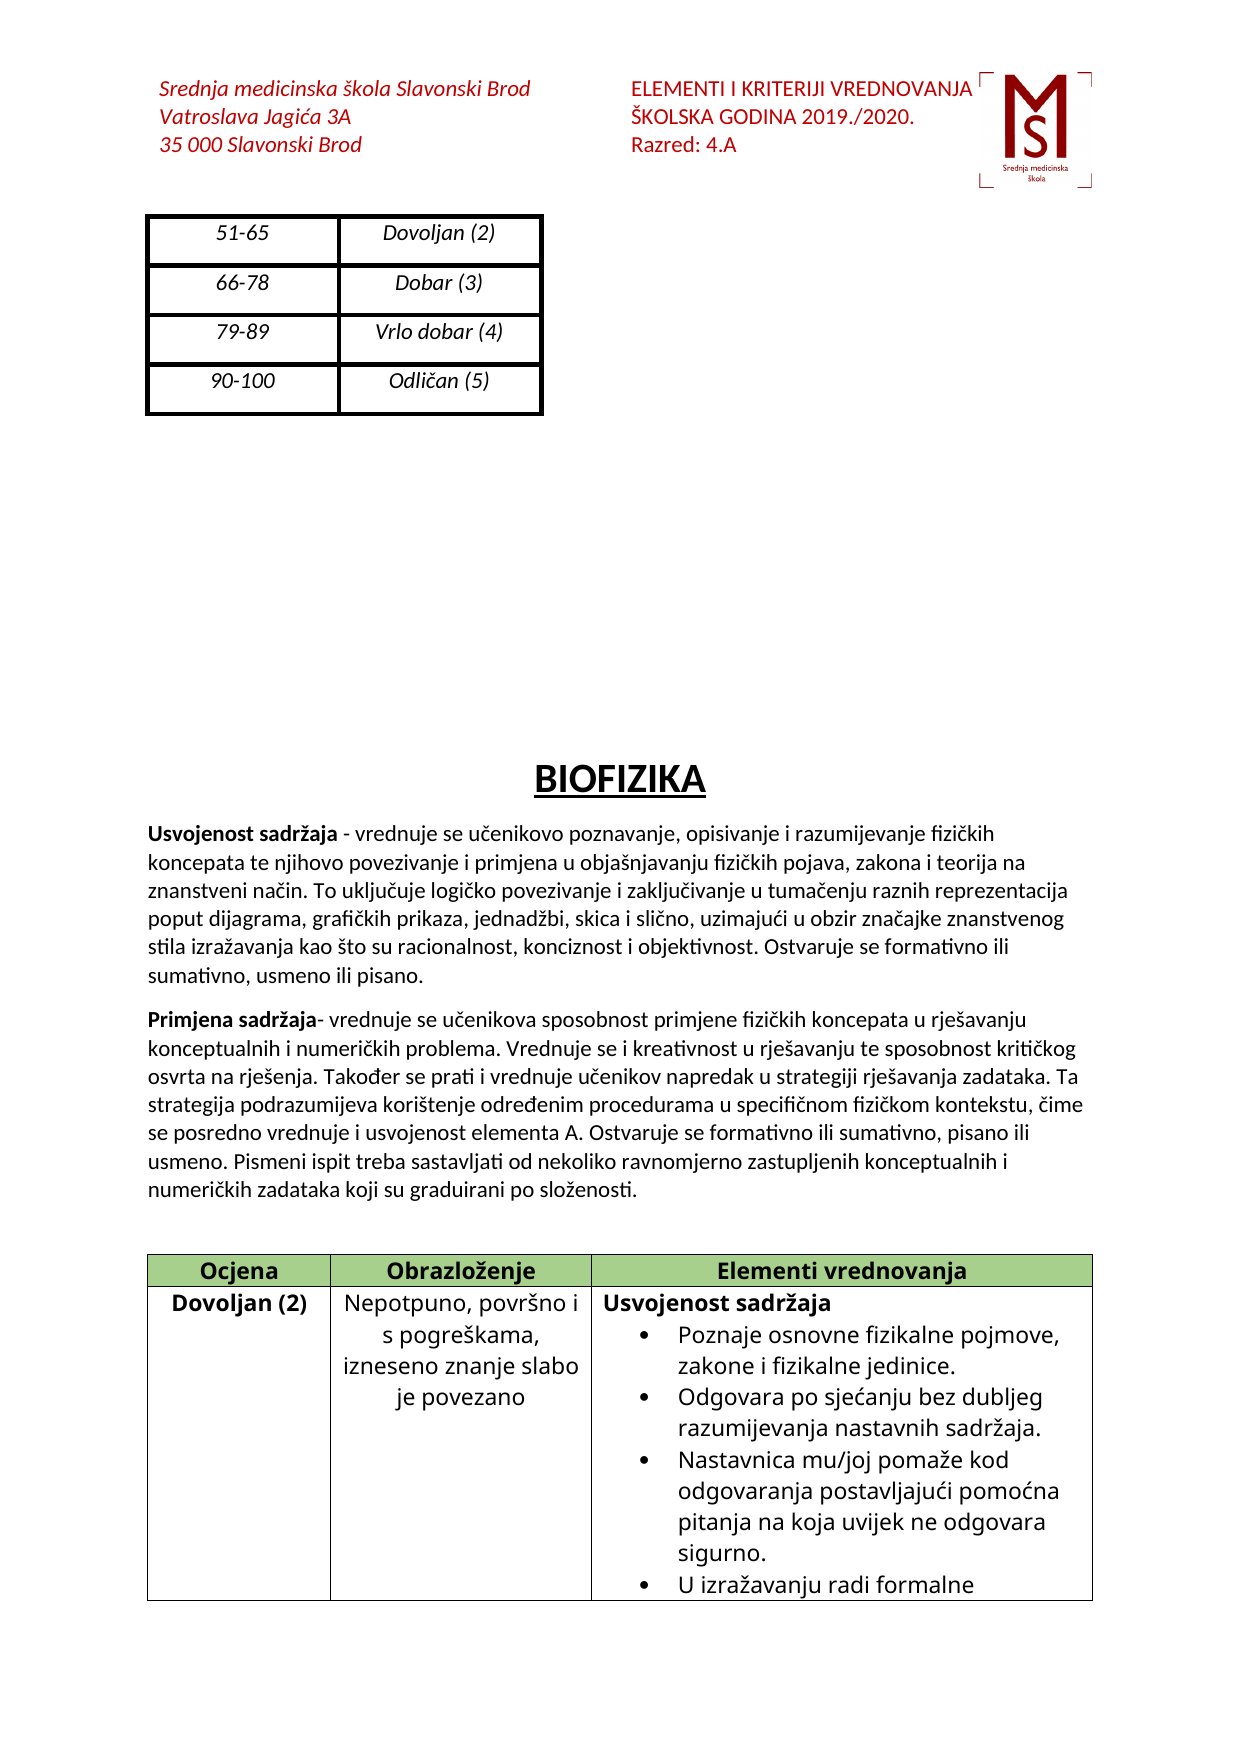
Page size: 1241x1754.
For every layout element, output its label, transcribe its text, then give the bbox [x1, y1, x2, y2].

table_cell 66-78 [150, 268, 337, 313]
table_cell Nepotpuno, površno i s pogreškama, izneseno znanje slabo je povezano [331, 1287, 591, 1600]
table_cell Odličan (5) [341, 367, 539, 411]
table_header Elementi vrednovanja [592, 1255, 1092, 1286]
table_cell Usvojenost sadržaja Poznaje osnovne fizikalne pojmove, zakone i fizikalne jedinice. Odgovara po sjećanju bez dubljeg razumijevanja nastavnih sadržaja. Nastavnica mu/joj pomaže kod odgovaranja postavljajući pomoćna pitanja na koja uvijek ne odgovara sigurno. U izražavanju radi formalne pogreške. Pri odgovaranju je potreban veći broj potpitanja i usmjeravanja prema točnom odgovoru. Čak i uz pomoć nastavnice slabo i nesigurno primjenjuje znanje. . Primjena sadržaja Rješava najjednostavnije zadatke. Uz manju pomoć daje ispravne odgovore. Nabraja faze nekog procesa, ali ne može ga samostalno opisati i izvesti zaključke Treba pomoć u prikupljanju, obradi i prikazu podataka. Prepoznaje podatke prikazane grafovima, slikama ili u tablicama, ali ih ne može samostalno interpretirati, niti uz pomoć nastavnice. [592, 1287, 1092, 1600]
table_cell 79-89 [150, 317, 337, 362]
table_cell Dobar (3) [341, 268, 539, 313]
text Usvojenost sadržaja - vrednuje se učenikovo poznavanje, opisivanje i razumijevanje fizičkih koncepata te njihovo povezivanje i primjena u objašnjavanju fizičkih pojava, zakona i teorija na znanstveni način. To uključuje logičko povezivanje i zaključivanje u tumačenju raznih reprezentacija poput dijagrama, grafičkih prikaza, jednadžbi, skica i slično, uzimajući u obzir značajke znanstvenog stila izražavanja kao što su racionalnost, konciznost i objektivnost. Ostvaruje se formativno ili sumativno, usmeno ili pisano. [148, 819, 1093, 989]
table_cell 90-100 [150, 367, 337, 411]
table_cell 51-65 [150, 219, 337, 263]
table_cell Dovoljan (2) [341, 219, 539, 263]
text BIOFIZIKA [148, 752, 1093, 802]
text Primjena sadržaja- vrednuje se učenikova sposobnost primjene fizičkih koncepata u rješavanju konceptualnih i numeričkih problema. Vrednuje se i kreativnost u rješavanju te sposobnost kritičkog osvrta na rješenja. Također se prati i vrednuje učenikov napredak u strategiji rješavanja zadataka. Ta strategija podrazumijeva korištenje određenim procedurama u specifičnom fizičkom kontekstu, čime se posredno vrednuje i usvojenost elementa A. Ostvaruje se formativno ili sumativno, pisano ili usmeno. Pismeni ispit treba sastavljati od nekoliko ravnomjerno zastupljenih konceptualnih i numeričkih zadataka koji su graduirani po složenosti. [148, 1006, 1093, 1203]
table_header Obrazloženje [331, 1255, 591, 1286]
table_header Ocjena [148, 1255, 330, 1286]
table_cell Vrlo dobar (4) [341, 317, 539, 362]
table_cell Dovoljan (2) [148, 1287, 330, 1600]
